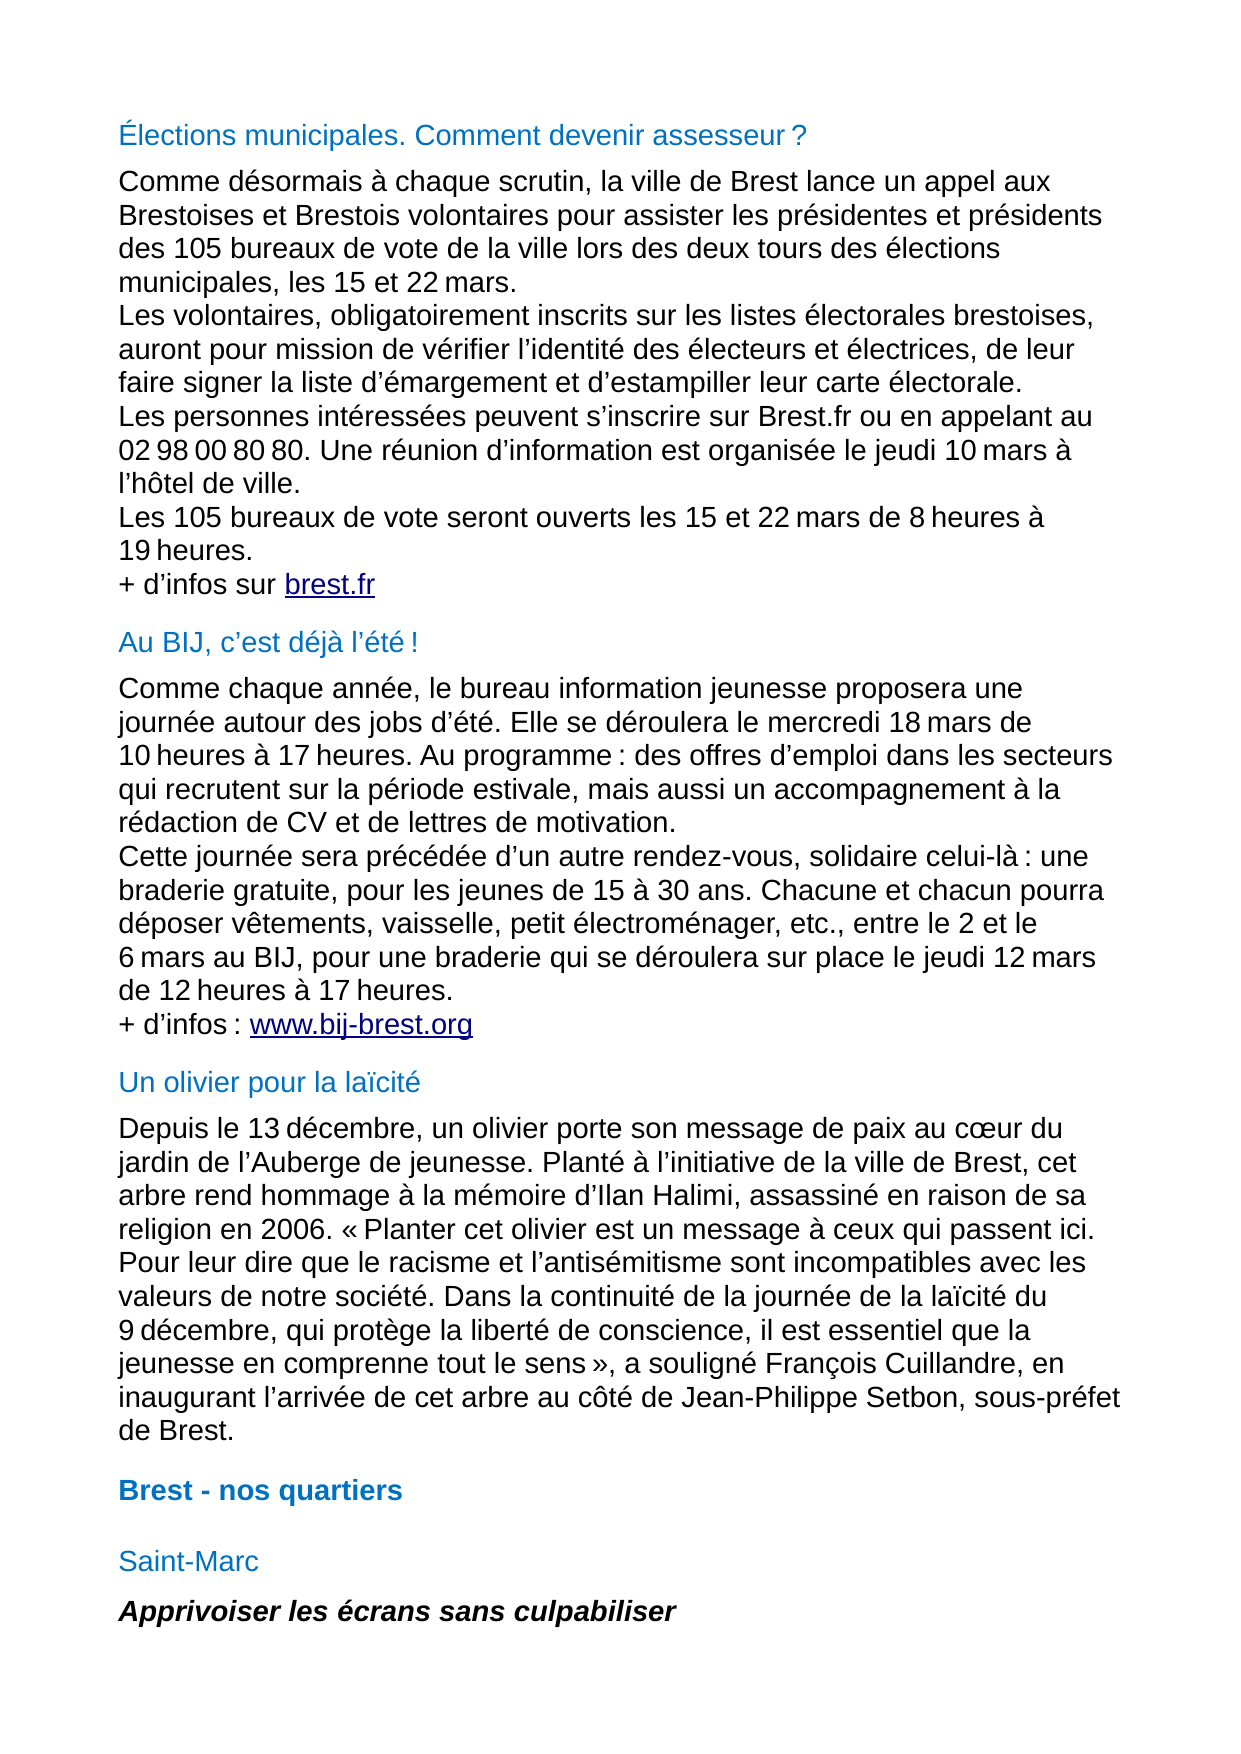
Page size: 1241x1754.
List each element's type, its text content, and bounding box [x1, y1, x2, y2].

text Depuis le 13 décembre, un olivier porte son message de paix au cœur du jardin de l’Auberge de jeunesse. Planté à l’initiative de la ville de Brest, cet arbre rend hommage à la mémoire d’Ilan Halimi, assassiné en raison de sa religion en 2006. « Planter cet olivier est un message à ceux qui passent ici. Pour leur dire que le racisme et l’antisémitisme sont incompatibles avec les valeurs de notre société. Dans la continuité de la journée de la laïcité du 9 décembre, qui protège la liberté de conscience, il est essentiel que la jeunesse en comprenne tout le sens », a souligné François Cuillandre, en inaugurant l’arrivée de cet arbre au côté de Jean-Philippe Setbon, sous-préfet de Brest. [118, 1111, 1122, 1448]
subtitle Brest - nos quartiers [118, 1473, 1122, 1506]
subtitle Apprivoiser les écrans sans culpabiliser [118, 1594, 1122, 1628]
subtitle Un olivier pour la laïcité [118, 1065, 1122, 1099]
text Les 105 bureaux de vote seront ouverts les 15 et 22 mars de 8 heures à 19 heures. [118, 499, 1122, 567]
text Les volontaires, obligatoirement inscrits sur les listes électorales brestoises, auront pour mission de vérifier l’identité des électeurs et électrices, de leur faire signer la liste d’émargement et d’estampiller leur carte électorale. [118, 298, 1122, 399]
text Les personnes intéressées peuvent s’inscrire sur Brest.fr ou en appelant au 02 98 00 80 80. Une réunion d’information est organisée le jeudi 10 mars à l’hôtel de ville. [118, 399, 1122, 499]
text Comme désormais à chaque scrutin, la ville de Brest lance un appel aux Brestoises et Brestois volontaires pour assister les présidentes et présidents des 105 bureaux de vote de la ville lors des deux tours des élections municipales, les 15 et 22 mars. [118, 164, 1122, 298]
text + d’infos sur brest.fr [118, 567, 1122, 600]
text Comme chaque année, le bureau information jeunesse proposera une journée autour des jobs d’été. Elle se déroulera le mercredi 18 mars de 10 heures à 17 heures. Au programme : des offres d’emploi dans les secteurs qui recrutent sur la période estivale, mais aussi un accompagnement à la rédaction de CV et de lettres de motivation. [118, 671, 1122, 839]
subtitle Au BIJ, c’est déjà l’été ! [118, 625, 1122, 659]
text Cette journée sera précédée d’un autre rendez-vous, solidaire celui-là : une braderie gratuite, pour les jeunes de 15 à 30 ans. Chacune et chacun pourra déposer vêtements, vaisselle, petit électroménager, etc., entre le 2 et le 6 mars au BIJ, pour une braderie qui se déroulera sur place le jeudi 12 mars de 12 heures à 17 heures. [118, 839, 1122, 1007]
text + d’infos : www.bij-brest.org [118, 1007, 1122, 1040]
subtitle Saint-Marc [118, 1544, 1122, 1577]
subtitle Élections municipales. Comment devenir assesseur ? [118, 118, 1122, 152]
